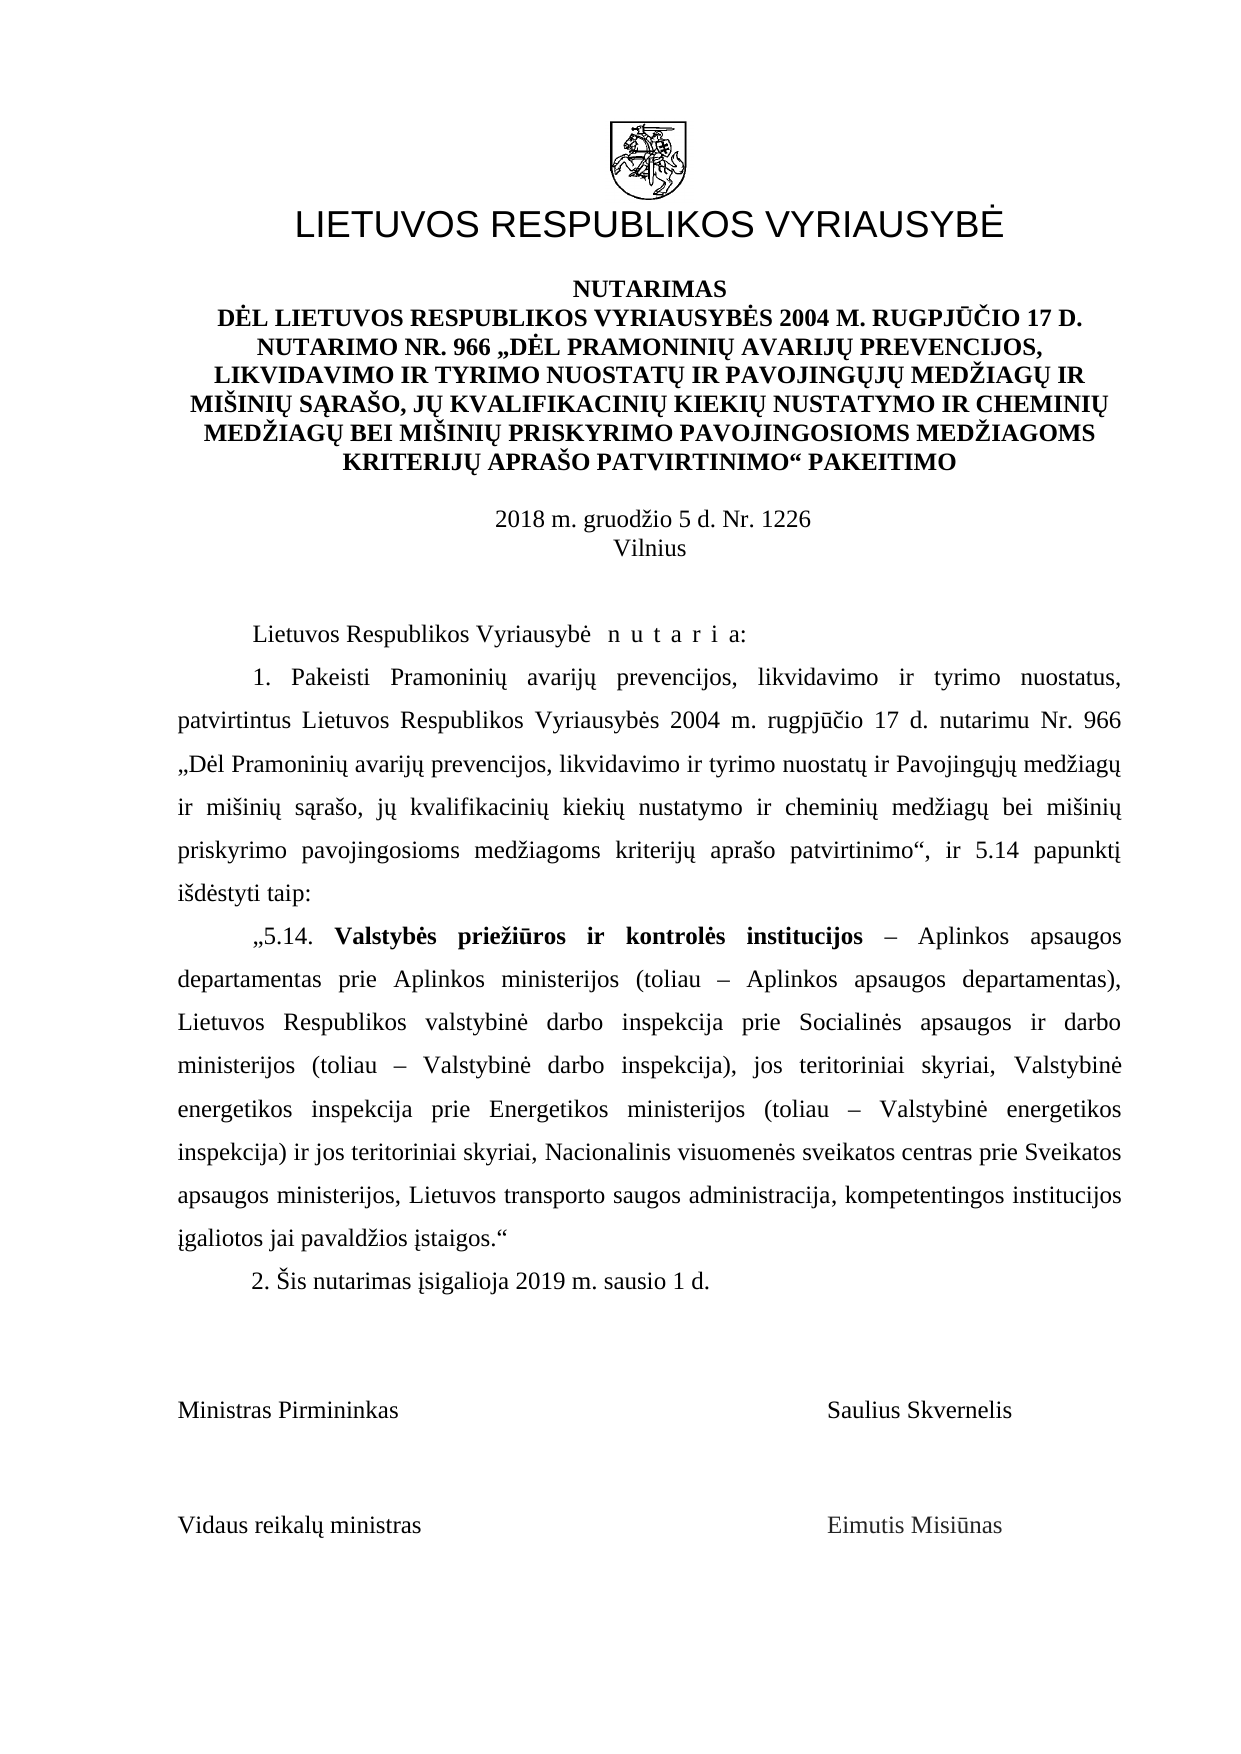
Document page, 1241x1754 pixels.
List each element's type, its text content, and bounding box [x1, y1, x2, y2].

text Lietuvos Respublikos Vyriausybė [177, 202, 1122, 246]
text 1. Pakeisti Pramoninių avarijų prevencijos, likvidavimo ir tyrimo nuostatus, patvirtintus Lietuvos Respublikos Vyriausybės 2004 m. rugpjūčio 17 d. nutarimu Nr. 966 „Dėl Pramoninių avarijų prevencijos, likvidavimo ir tyrimo nuostatų ir Pavojingųjų medžiagų ir mišinių sąrašo, jų kvalifikacinių kiekių nustatymo ir cheminių medžiagų bei mišinių priskyrimo pavojingosioms medžiagoms kriterijų aprašo patvirtinimo“, ir 5.14 papunktį išdėstyti taip: [177, 662, 1122, 907]
text Dėl LIETUVOS RESPUBLIKOS VYRIAUSYBĖS 2004 M. RUGPJŪČIO 17 D. NUTARIMO NR. 966 „DĖL PRAMONINIŲ AVARIJŲ PREVENCIJOS, LIKVIDAVIMO IR TYRIMO NUOSTATŲ IR PAVOJINGŲJŲ MEDŽIAGŲ IR MIŠINIŲ SĄRAŠO, JŲ KVALIFIKACINIŲ KIEKIŲ NUSTATYMO IR CHEMINIŲ MEDŽIAGŲ BEI MIŠINIŲ PRISKYRIMO PAVOJINGOSIOMS MEDŽIAGOMS KRITERIJŲ APRAŠO PATVIRTINIMO“ PAKEITIMO [177, 303, 1122, 476]
text nutarimas [177, 274, 1122, 303]
text Ministras Pirmininkas Saulius Skvernelis [177, 1396, 1122, 1424]
text „5.14. Valstybės priežiūros ir kontrolės institucijos – Aplinkos apsaugos departamentas prie Aplinkos ministerijos (toliau – Aplinkos apsaugos departamentas), Lietuvos Respublikos valstybinė darbo inspekcija prie Socialinės apsaugos ir darbo ministerijos (toliau – Valstybinė darbo inspekcija), jos teritoriniai skyriai, Valstybinė energetikos inspekcija prie Energetikos ministerijos (toliau – Valstybinė energetikos inspekcija) ir jos teritoriniai skyriai, Nacionalinis visuomenės sveikatos centras prie Sveikatos apsaugos ministerijos, Lietuvos transporto saugos administracija, kompetentingos institucijos įgaliotos jai pavaldžios įstaigos.“ [177, 921, 1122, 1252]
text 2018 m. gruodžio 5 d. Nr. 1226 [177, 504, 1122, 533]
text Vidaus reikalų ministras Eimutis Misiūnas [177, 1511, 1122, 1539]
text Lietuvos Respublikos Vyriausybė nutaria: [177, 619, 1122, 648]
text 2. Šis nutarimas įsigalioja 2019 m. sausio 1 d. [177, 1266, 1122, 1295]
text Vilnius [177, 533, 1122, 562]
